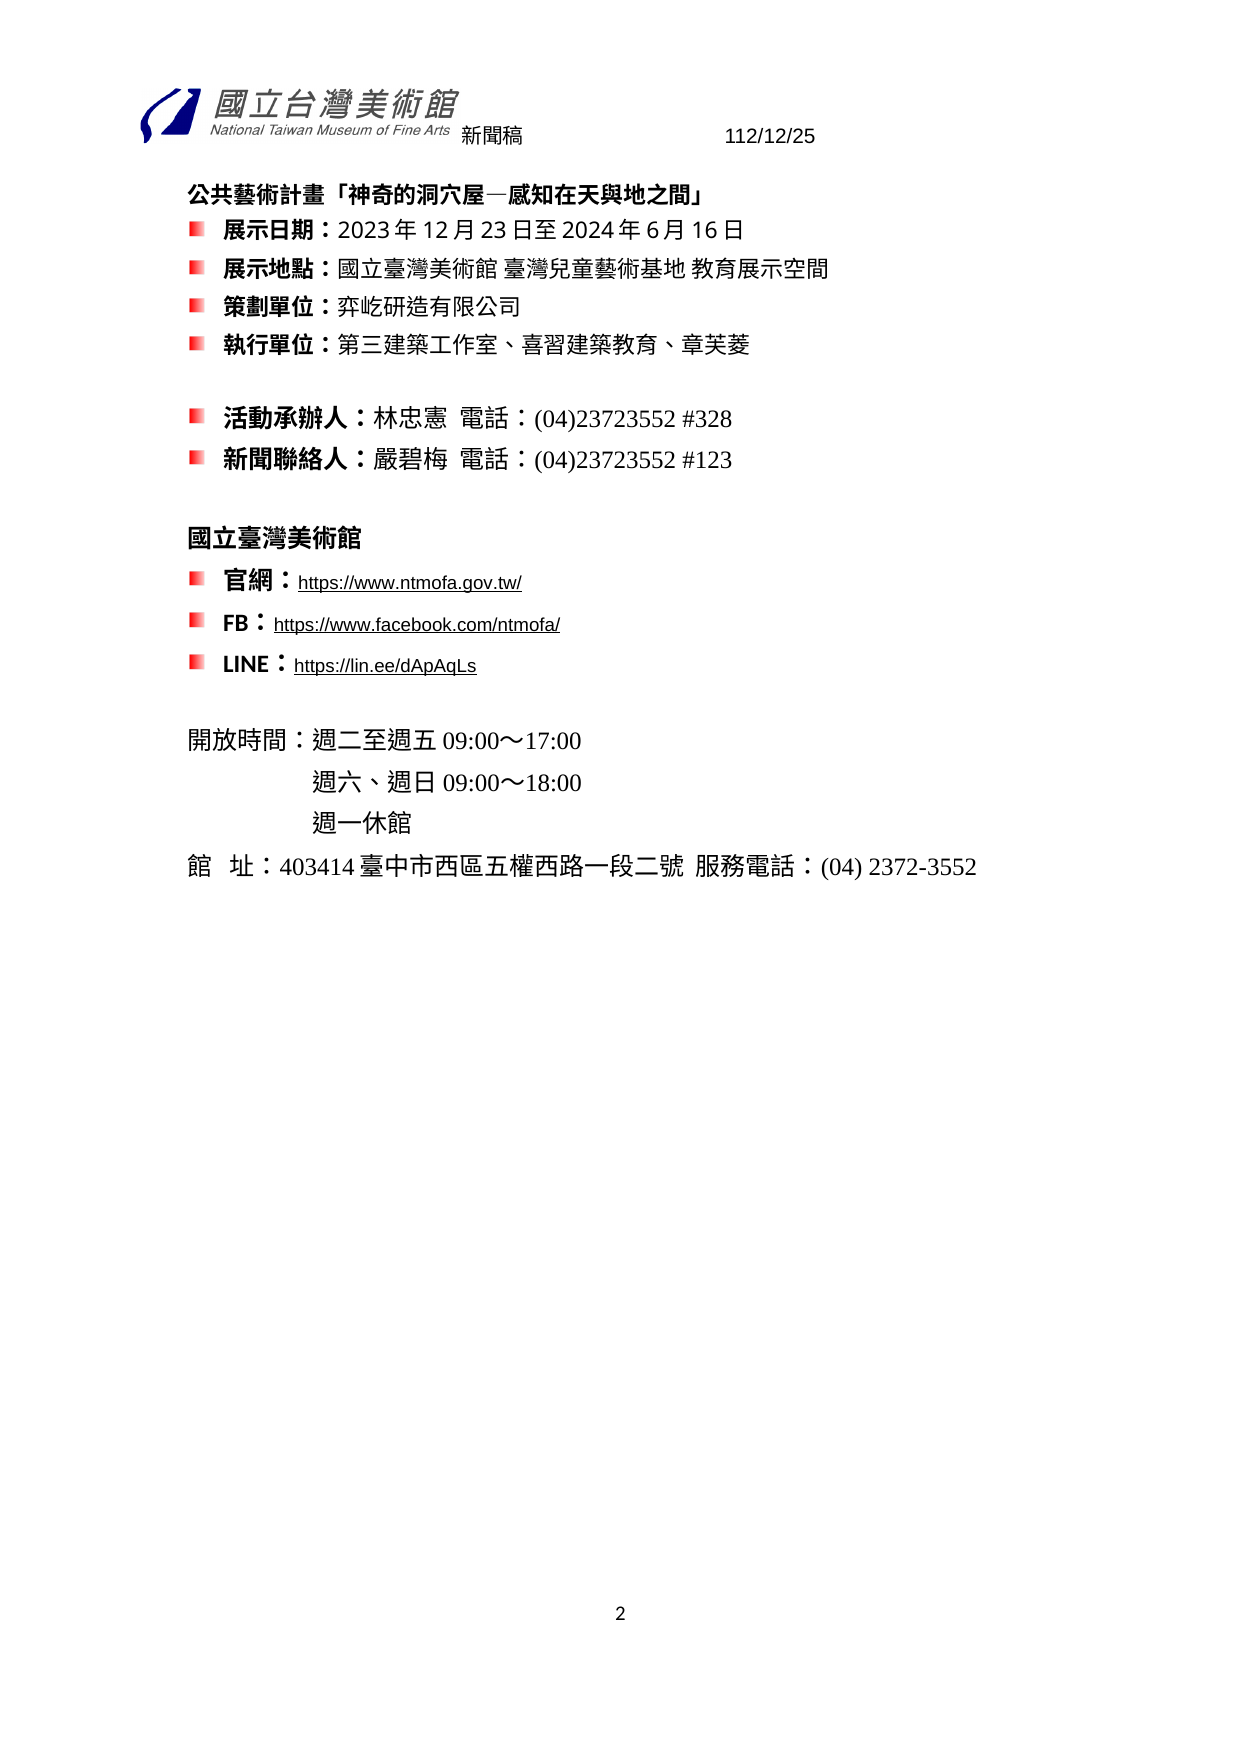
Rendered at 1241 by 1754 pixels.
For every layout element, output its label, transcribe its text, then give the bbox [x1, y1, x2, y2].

list 展示地點：國立臺灣美術館 臺灣兒童藝術基地 教育展示空間 [187, 251, 1053, 284]
list 活動承辦人：林忠憲 電話：(04)23723552 #328 [187, 398, 1053, 434]
list 官網：https://www.ntmofa.gov.tw/ [187, 561, 1053, 597]
picture [140, 88, 461, 144]
list 執行單位：第三建築工作室、喜習建築教育、章芙菱 [187, 327, 1053, 360]
picture [188, 407, 206, 425]
picture [188, 220, 206, 238]
list 策劃單位：弈屹研造有限公司 [187, 289, 1053, 322]
picture [188, 297, 206, 314]
text 國立臺灣美術館 [187, 519, 1053, 555]
list 新聞聯絡人：嚴碧梅 電話：(04)23723552 #123 [187, 440, 1053, 476]
picture [188, 449, 206, 466]
picture [188, 335, 206, 352]
picture [188, 653, 206, 671]
list FB：https://www.facebook.com/ntmofa/ [187, 602, 1053, 638]
text 館 址：403414臺中市西區五權西路一段二號 服務電話：(04) 2372-3552 [187, 846, 1053, 883]
picture [188, 611, 206, 629]
text 週六、週日09:00～18:00 [187, 762, 1053, 798]
picture [188, 570, 206, 587]
text 公共藝術計畫「神奇的洞穴屋—感知在天與地之間」 [187, 175, 1053, 212]
text 開放時間：週二至週五09:00～17:00 [187, 721, 1053, 757]
list LINE：https://lin.ee/dApAqLs [187, 644, 1053, 680]
picture [188, 259, 206, 276]
text 週一休館 [187, 804, 1053, 840]
list 展示日期：2023年12月23日至2024年6月16日 [187, 212, 1053, 246]
